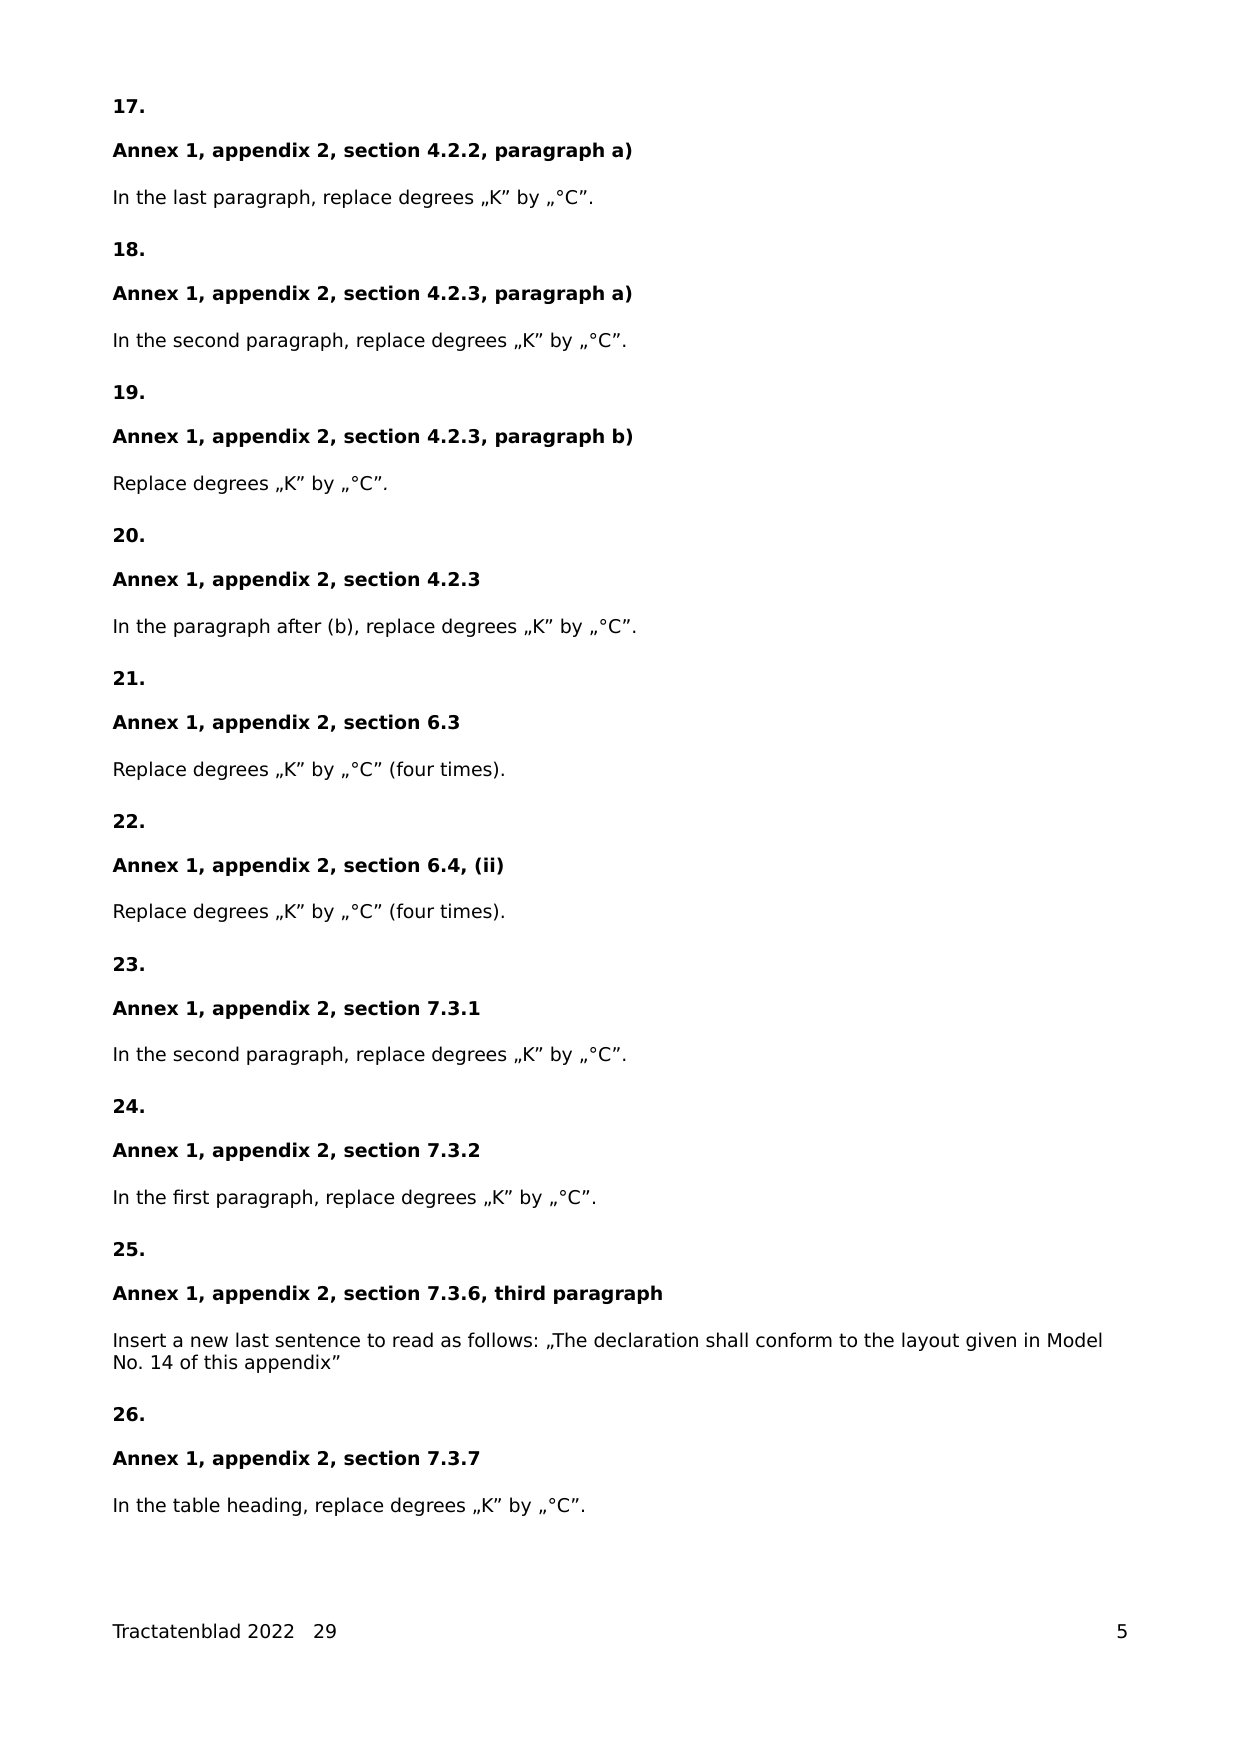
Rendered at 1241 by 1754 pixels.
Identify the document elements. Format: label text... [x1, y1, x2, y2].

text Insert a new last sentence to read as follows: „The declaration shall conform to the layout given in Model No. 14 of this appendix” [112, 1330, 1128, 1374]
subtitle 26. Annex 1, appendix 2, section 7.3.7 [112, 1404, 1128, 1470]
subtitle 20. Annex 1, appendix 2, section 4.2.3 [112, 525, 1128, 591]
text In the table heading, replace degrees „K” by „°C”. [112, 1495, 1128, 1517]
subtitle 19. Annex 1, appendix 2, section 4.2.3, paragraph b) [112, 382, 1128, 448]
subtitle 25. Annex 1, appendix 2, section 7.3.6, third paragraph [112, 1239, 1128, 1305]
text In the second paragraph, replace degrees „K” by „°C”. [112, 1044, 1128, 1066]
text In the paragraph after (b), replace degrees „K” by „°C”. [112, 616, 1128, 638]
subtitle 24. Annex 1, appendix 2, section 7.3.2 [112, 1096, 1128, 1162]
subtitle 23. Annex 1, appendix 2, section 7.3.1 [112, 953, 1128, 1019]
text In the first paragraph, replace degrees „K” by „°C”. [112, 1187, 1128, 1209]
text Replace degrees „K” by „°C”. [112, 473, 1128, 495]
text In the second paragraph, replace degrees „K” by „°C”. [112, 330, 1128, 352]
subtitle 22. Annex 1, appendix 2, section 6.4, (ii) [112, 811, 1128, 876]
text In the last paragraph, replace degrees „K” by „°C”. [112, 187, 1128, 209]
text Replace degrees „K” by „°C” (four times). [112, 901, 1128, 923]
subtitle 17. Annex 1, appendix 2, section 4.2.2, paragraph a) [112, 96, 1128, 162]
subtitle 18. Annex 1, appendix 2, section 4.2.3, paragraph a) [112, 239, 1128, 305]
subtitle 21. Annex 1, appendix 2, section 6.3 [112, 668, 1128, 733]
text Replace degrees „K” by „°C” (four times). [112, 758, 1128, 781]
